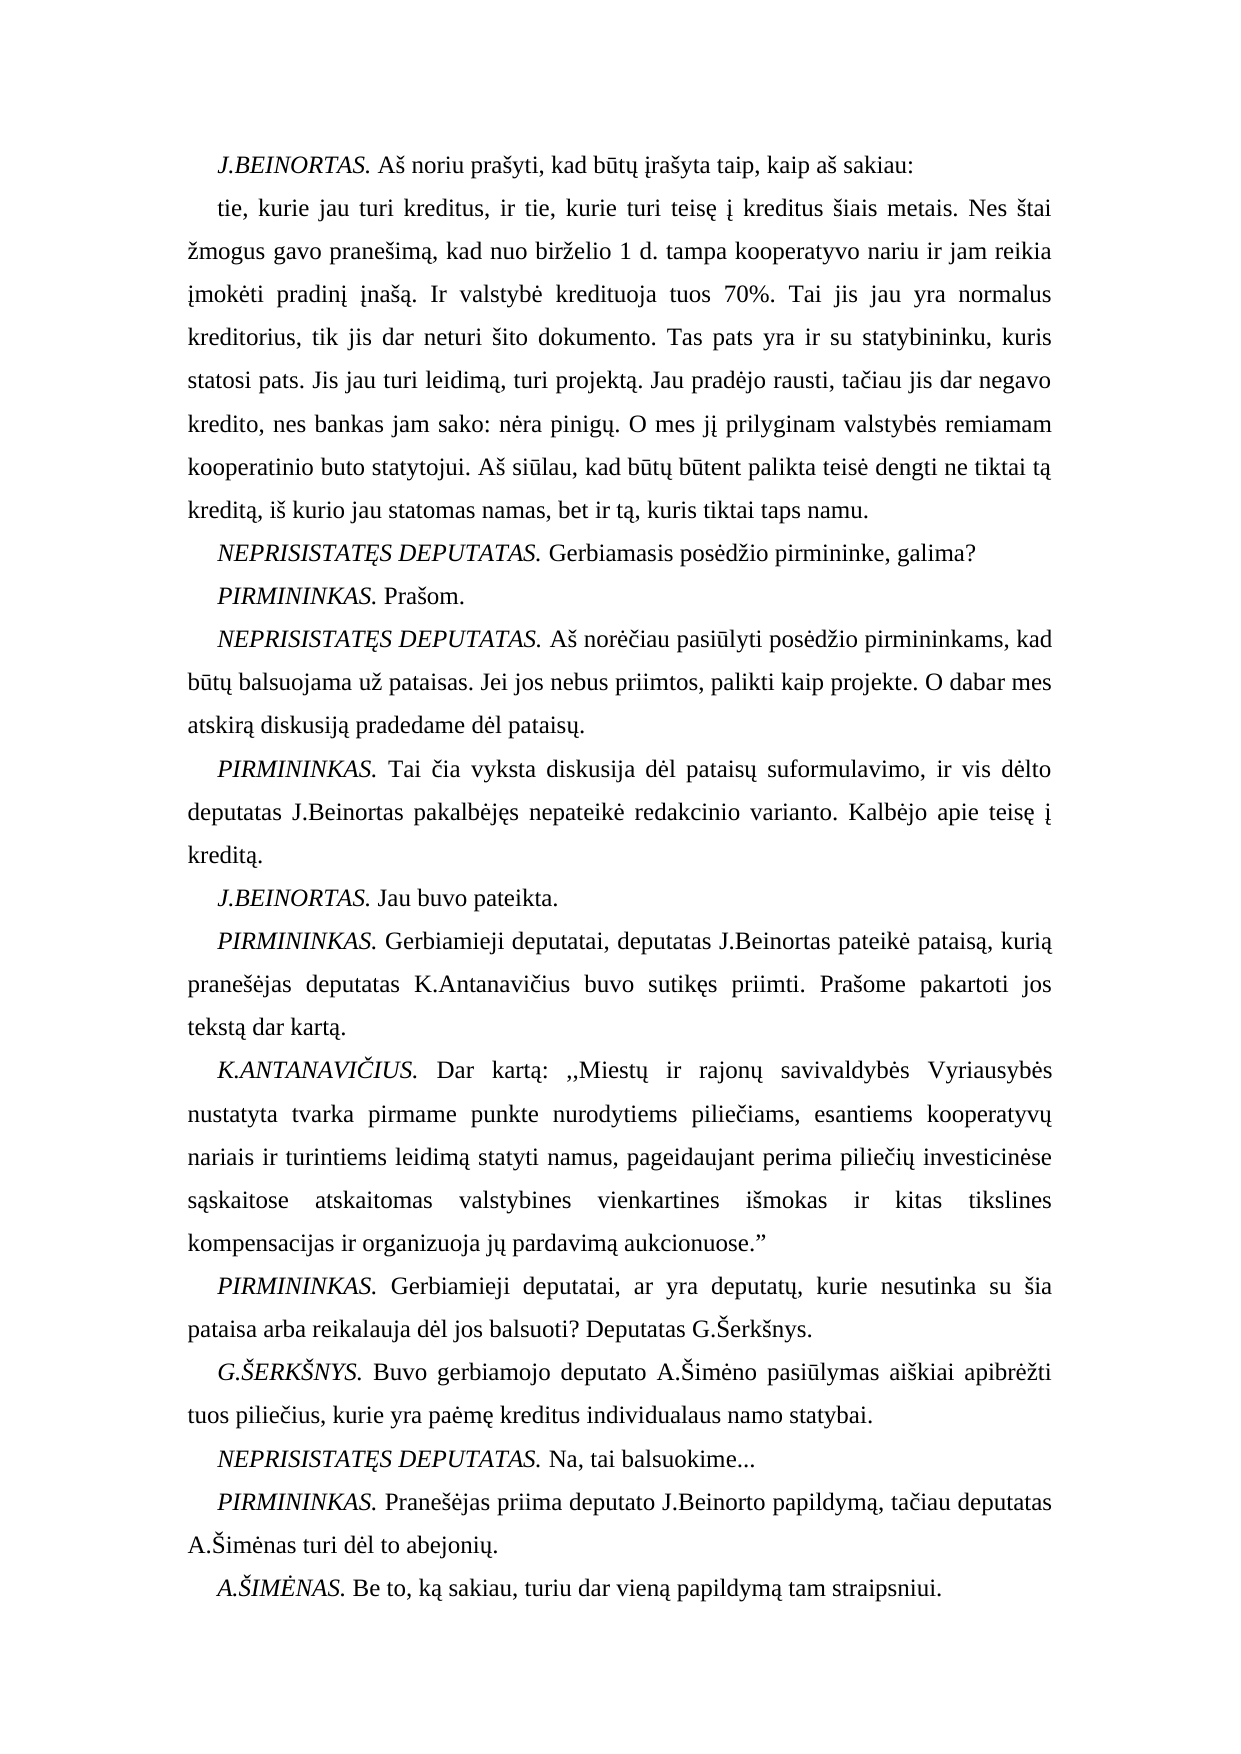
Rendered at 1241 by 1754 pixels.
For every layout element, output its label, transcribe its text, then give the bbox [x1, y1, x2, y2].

text PIRMININKAS. Prašom. [187, 581, 1053, 610]
text tie, kurie jau turi kreditus, ir tie, kurie turi teisę į kreditus šiais metais. Nes štai žmogus gavo pranešimą, kad nuo birželio 1 d. tampa kooperatyvo nariu ir jam reikia įmokėti pradinį įnašą. Ir valstybė kredituoja tuos 70%. Tai jis jau yra normalus kreditorius, tik jis dar neturi šito dokumento. Tas pats yra ir su statybininku, kuris statosi pats. Jis jau turi leidimą, turi projektą. Jau pradėjo rausti, tačiau jis dar negavo kredito, nes bankas jam sako: nėra pinigų. O mes jį prilyginam valstybės remiamam kooperatinio buto statytojui. Aš siūlau, kad būtų būtent palikta teisė dengti ne tiktai tą kreditą, iš kurio jau statomas namas, bet ir tą, kuris tiktai taps namu. [187, 193, 1053, 524]
text J.BEINORTAS. Jau buvo pateikta. [187, 883, 1053, 912]
text NEPRISISTATĘS DEPUTATAS. Aš norėčiau pasiūlyti posėdžio pirmininkams, kad būtų balsuojama už pataisas. Jei jos nebus priimtos, palikti kaip projekte. O dabar mes atskirą diskusiją pradedame dėl pataisų. [187, 624, 1053, 739]
text K.ANTANAVIČIUS. Dar kartą: ,,Miestų ir rajonų savivaldybės Vyriausybės nustatyta tvarka pirmame punkte nurodytiems piliečiams, esantiems kooperatyvų nariais ir turintiems leidimą statyti namus, pageidaujant perima piliečių investicinėse sąskaitose atskaitomas valstybines vienkartines išmokas ir kitas tikslines kompensacijas ir organizuoja jų pardavimą aukcionuose.” [187, 1056, 1053, 1257]
text J.BEINORTAS. Aš noriu prašyti, kad būtų įrašyta taip, kaip aš sakiau: [187, 150, 1053, 179]
text PIRMININKAS. Gerbiamieji deputatai, ar yra deputatų, kurie nesutinka su šia pataisa arba reikalauja dėl jos balsuoti? Deputatas G.Šerkšnys. [187, 1271, 1053, 1343]
text PIRMININKAS. Pranešėjas priima deputato J.Beinorto papildymą, tačiau deputatas A.Šimėnas turi dėl to abejonių. [187, 1487, 1053, 1559]
text NEPRISISTATĘS DEPUTATAS. Na, tai balsuokime... [187, 1444, 1053, 1472]
text PIRMININKAS. Tai čia vyksta diskusija dėl pataisų suformulavimo, ir vis dėlto deputatas J.Beinortas pakalbėjęs nepateikė redakcinio varianto. Kalbėjo apie teisę į kreditą. [187, 754, 1053, 869]
text G.ŠERKŠNYS. Buvo gerbiamojo deputato A.Šimėno pasiūlymas aiškiai apibrėžti tuos piliečius, kurie yra paėmę kreditus individualaus namo statybai. [187, 1357, 1053, 1429]
text A.ŠIMĖNAS. Be to, ką sakiau, turiu dar vieną papildymą tam straipsniui. [187, 1573, 1053, 1602]
text PIRMININKAS. Gerbiamieji deputatai, deputatas J.Beinortas pateikė pataisą, kurią pranešėjas deputatas K.Antanavičius buvo sutikęs priimti. Prašome pakartoti jos tekstą dar kartą. [187, 926, 1053, 1041]
text NEPRISISTATĘS DEPUTATAS. Gerbiamasis posėdžio pirmininke, galima? [187, 538, 1053, 567]
